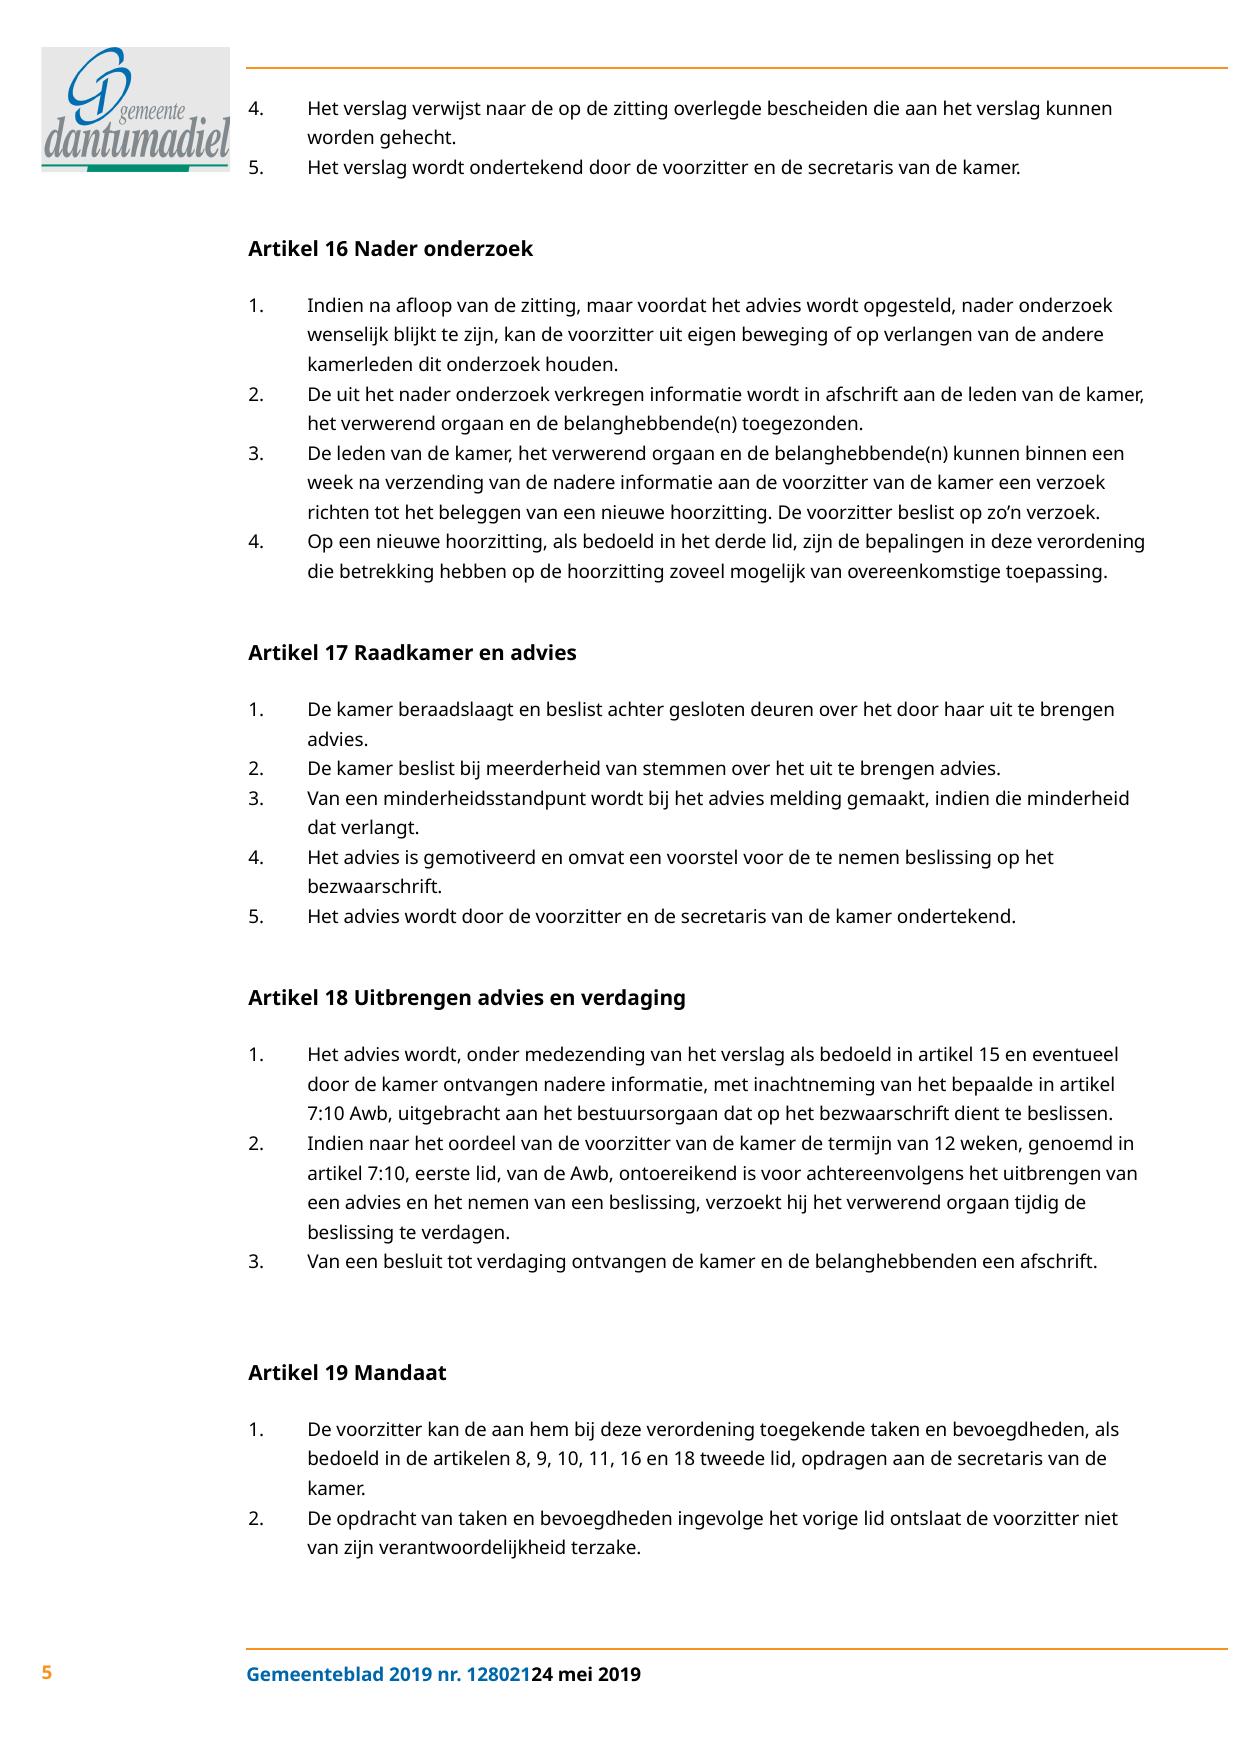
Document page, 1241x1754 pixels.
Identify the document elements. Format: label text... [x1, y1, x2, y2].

text Artikel 16 Nader onderzoek [248, 234, 1152, 262]
list Indien naar het oordeel van de voorzitter van de kamer de termijn van 12 weken, genoemd in artikel 7:10, eerste lid, van de Awb, ontoereikend is voor achtereenvolgens het uitbrengen van een advies en het nemen van een beslissing, verzoekt hij het verwerend orgaan tijdig de beslissing te verdagen. [248, 1130, 1152, 1244]
list Indien na afloop van de zitting, maar voordat het advies wordt opgesteld, nader onderzoek wenselijk blijkt te zijn, kan de voorzitter uit eigen beweging of op verlangen van de andere kamerleden dit onderzoek houden. [248, 292, 1152, 377]
text Artikel 17 Raadkamer en advies [248, 638, 1152, 667]
list Het verslag wordt ondertekend door de voorzitter en de secretaris van de kamer. [248, 154, 1152, 180]
list De kamer beraadslaagt en beslist achter gesloten deuren over het door haar uit te brengen advies. [248, 696, 1152, 752]
list De opdracht van taken en bevoegdheden ingevolge het vorige lid ontslaat de voorzitter niet van zijn verantwoordelijkheid terzake. [248, 1505, 1152, 1560]
list Het advies wordt, onder medezending van het verslag als bedoeld in artikel 15 en eventueel door de kamer ontvangen nadere informatie, met inachtneming van het bepaalde in artikel 7:10 Awb, uitgebracht aan het bestuursorgaan dat op het bezwaarschrift dient te beslissen. [248, 1041, 1152, 1126]
list De voorzitter kan de aan hem bij deze verordening toegekende taken en bevoegdheden, als bedoeld in de artikelen 8, 9, 10, 11, 16 en 18 tweede lid, opdragen aan de secretaris van de kamer. [248, 1416, 1152, 1501]
list De kamer beslist bij meerderheid van stemmen over het uit te brengen advies. [248, 755, 1152, 781]
text Artikel 18 Uitbrengen advies en verdaging [248, 983, 1152, 1012]
list Het advies is gemotiveerd en omvat een voorstel voor de te nemen beslissing op het bezwaarschrift. [248, 844, 1152, 899]
list Op een nieuwe hoorzitting, als bedoeld in het derde lid, zijn de bepalingen in deze verordening die betrekking hebben op de hoorzitting zoveel mogelijk van overeenkomstige toepassing. [248, 529, 1152, 584]
text Artikel 19 Mandaat [248, 1358, 1152, 1386]
picture [41, 47, 231, 172]
list Van een besluit tot verdaging ontvangen de kamer en de belanghebbenden een afschrift. [248, 1248, 1152, 1274]
list De leden van de kamer, het verwerend orgaan en de belanghebbende(n) kunnen binnen een week na verzending van de nadere informatie aan de voorzitter van de kamer een verzoek richten tot het beleggen van een nieuwe hoorzitting. De voorzitter beslist op zo’n verzoek. [248, 440, 1152, 525]
list Het advies wordt door de voorzitter en de secretaris van de kamer ondertekend. [248, 903, 1152, 929]
list De uit het nader onderzoek verkregen informatie wordt in afschrift aan de leden van de kamer, het verwerend orgaan en de belanghebbende(n) toegezonden. [248, 381, 1152, 436]
list Van een minderheidsstandpunt wordt bij het advies melding gemaakt, indien die minderheid dat verlangt. [248, 785, 1152, 840]
list Het verslag verwijst naar de op de zitting overlegde bescheiden die aan het verslag kunnen worden gehecht. [248, 95, 1152, 150]
